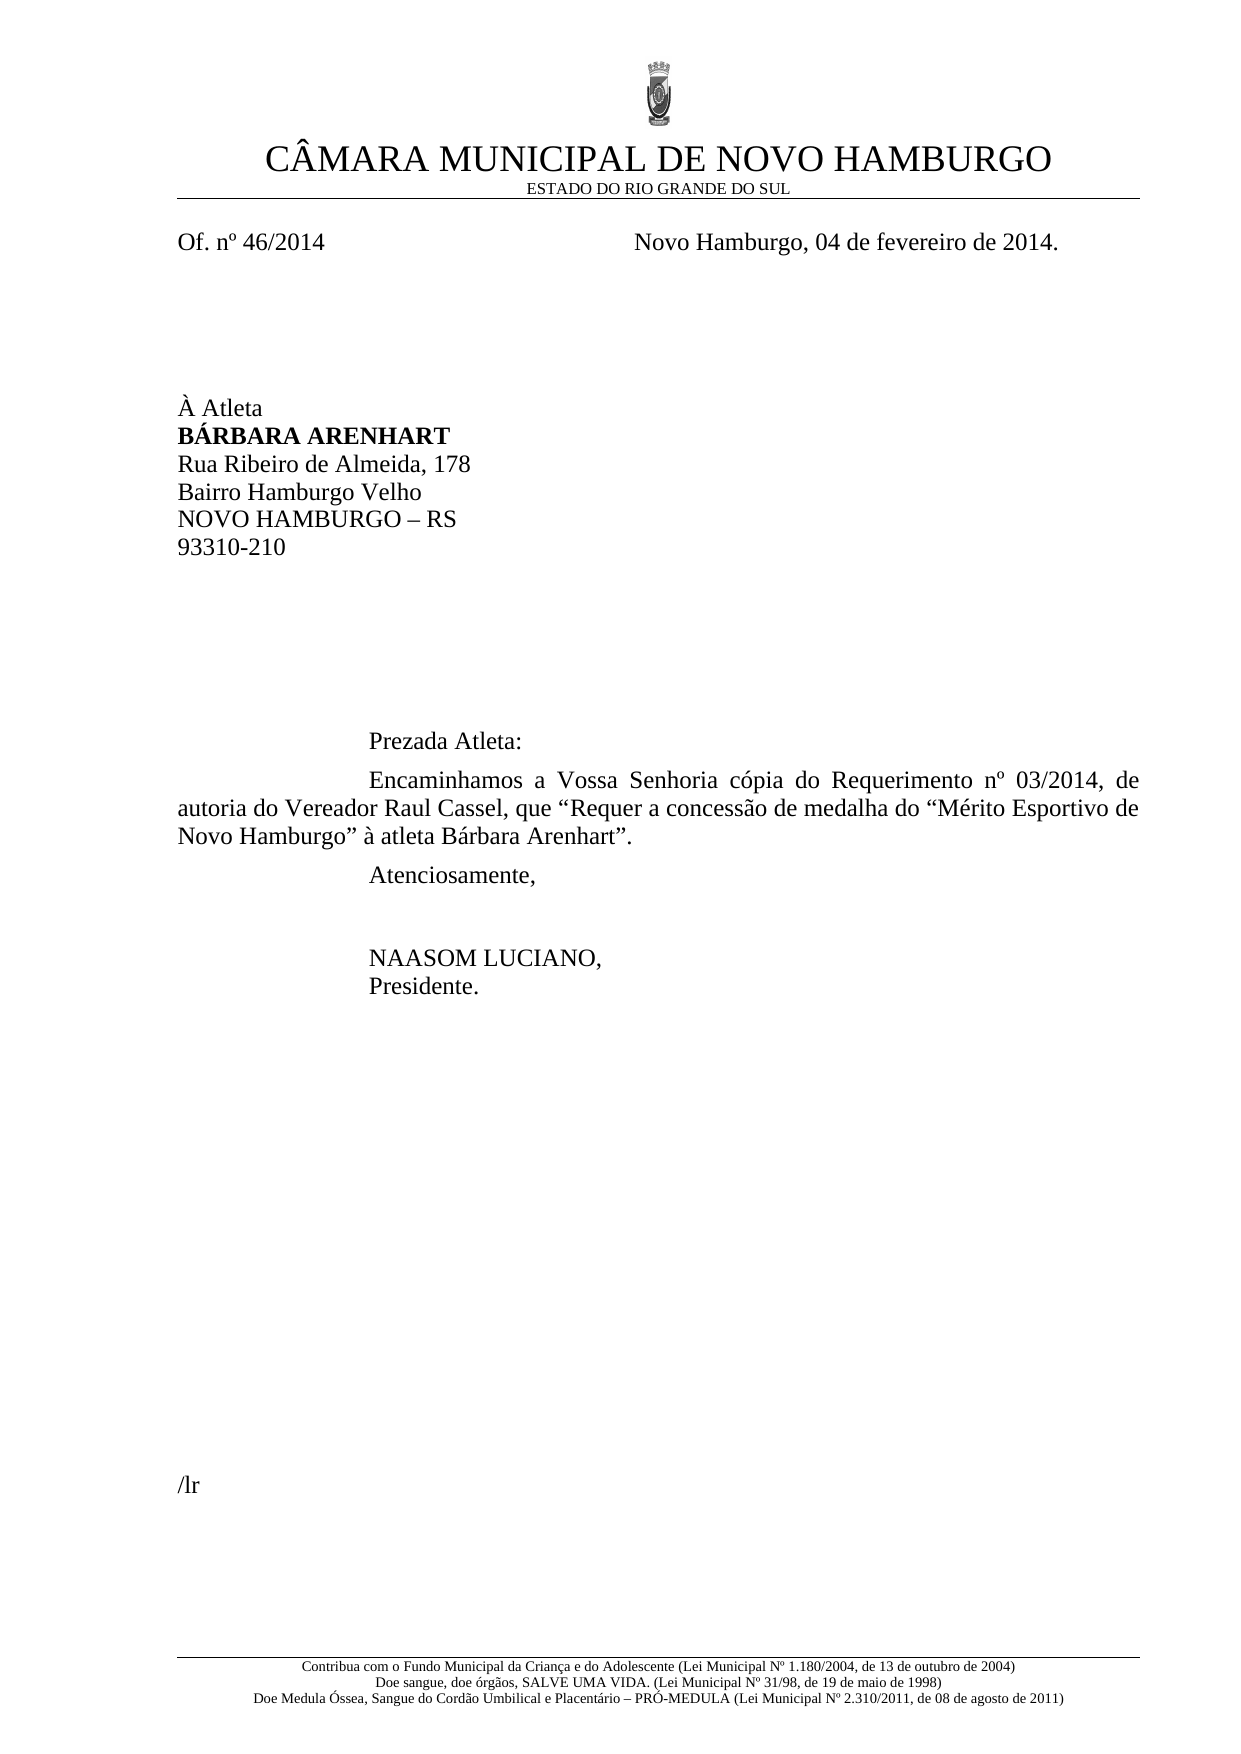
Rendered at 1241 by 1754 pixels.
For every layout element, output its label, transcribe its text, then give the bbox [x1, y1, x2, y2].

text BÁRBARA ARENHART [177, 422, 1140, 450]
text NAASOM LUCIANO, [177, 944, 1140, 972]
text /lr [177, 1471, 1140, 1499]
text À Atleta [177, 394, 1140, 422]
text Encaminhamos a Vossa Senhoria cópia do Requerimento nº 03/2014, de autoria do Vereador Raul Cassel, que “Requer a concessão de medalha do “Mérito Esportivo de Novo Hamburgo” à atleta Bárbara Arenhart”. [177, 767, 1140, 850]
text Bairro Hamburgo Velho [177, 478, 1140, 505]
text NOVO HAMBURGO – RS [177, 505, 1140, 533]
text Rua Ribeiro de Almeida, 178 [177, 450, 1140, 478]
text Presidente. [177, 972, 1140, 1000]
text 93310-210 [177, 533, 1140, 561]
text Atenciosamente, [177, 861, 1140, 889]
text Prezada Atleta: [177, 727, 1140, 755]
text Of. nº 46/2014 Novo Hamburgo, 04 de fevereiro de 2014. [177, 228, 1140, 256]
